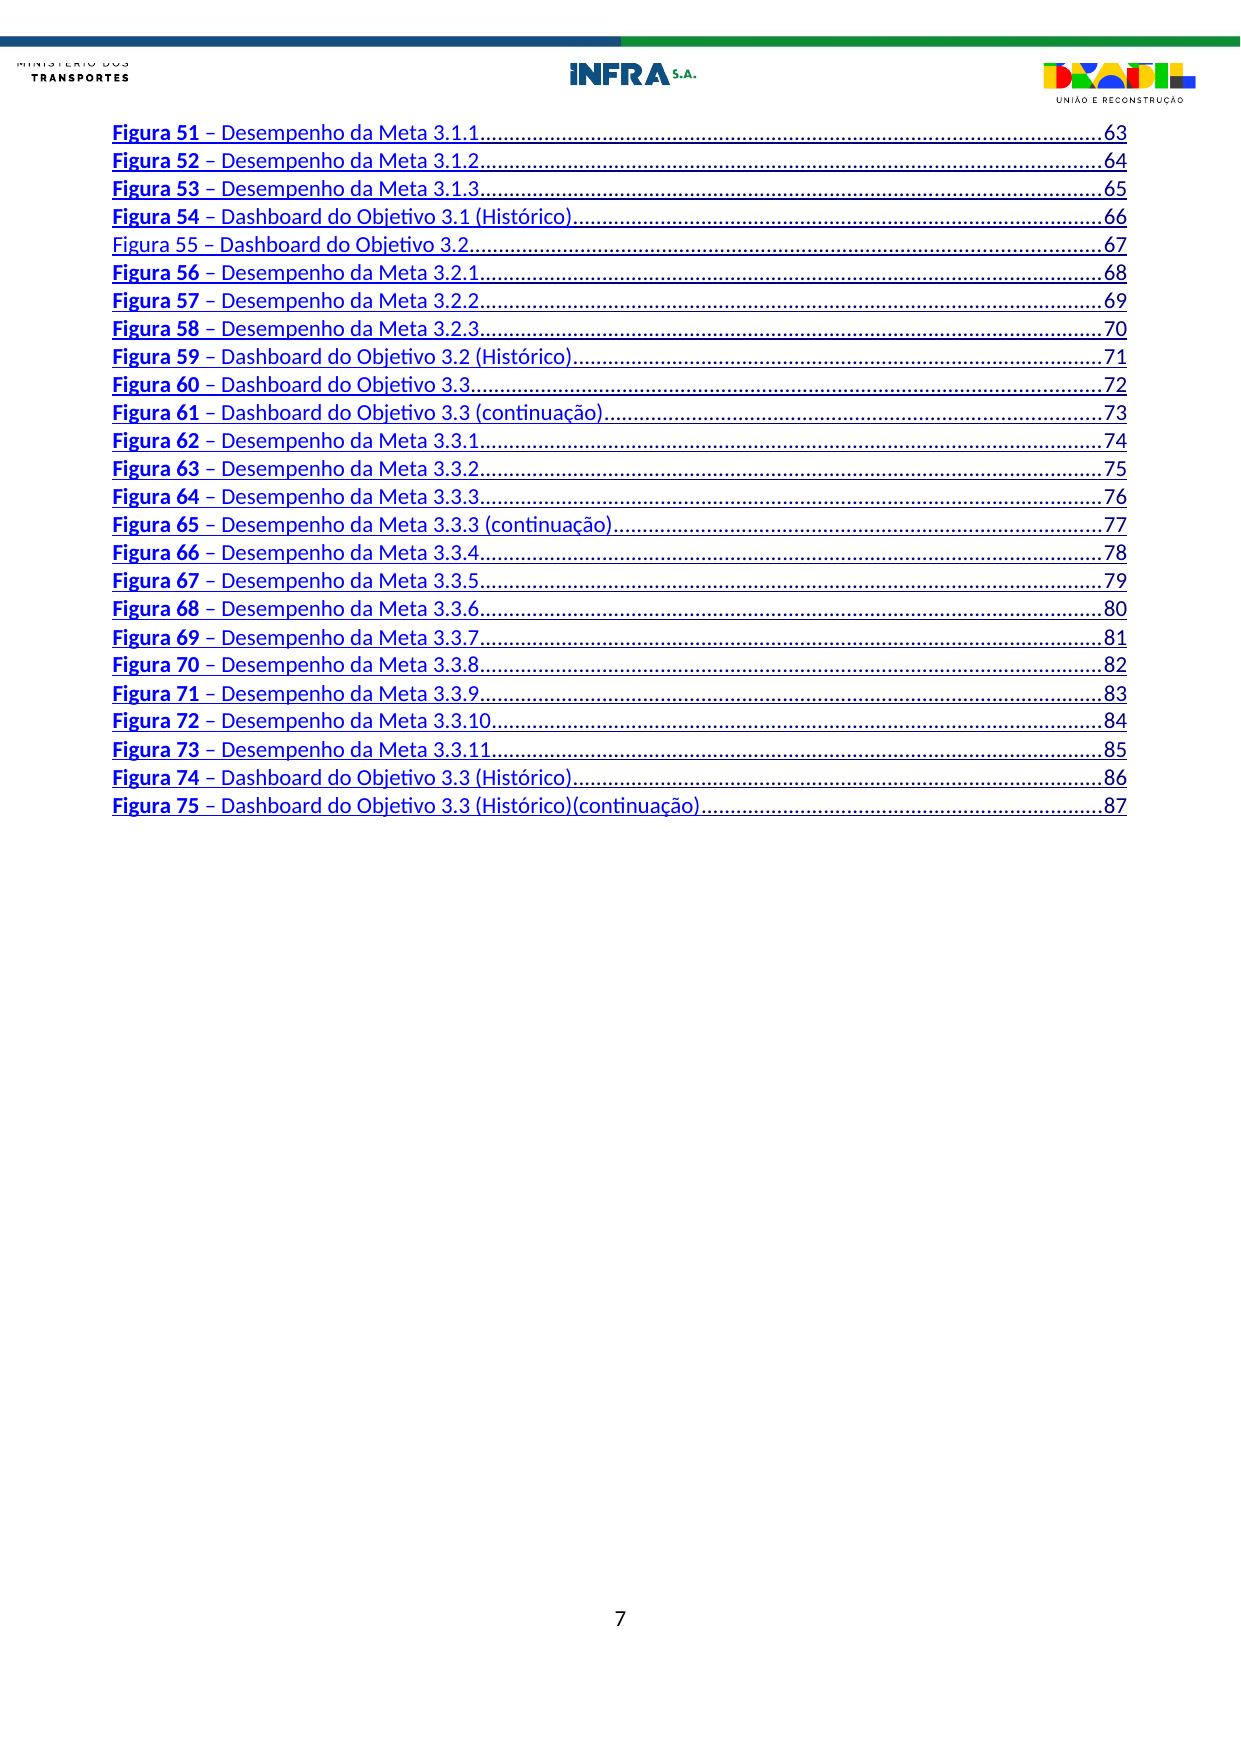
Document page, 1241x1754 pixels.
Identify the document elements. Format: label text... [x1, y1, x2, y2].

text Figura 74 – Dashboard do Objetivo 3.3 (Histórico) 86 [112, 763, 1128, 791]
text Figura 71 – Desempenho da Meta 3.3.9 83 [112, 679, 1128, 707]
text Figura 70 – Desempenho da Meta 3.3.8 82 [112, 651, 1128, 679]
text Figura 65 – Desempenho da Meta 3.3.3 (continuação) 77 [112, 511, 1128, 538]
text Figura 53 – Desempenho da Meta 3.1.3 65 [112, 174, 1128, 202]
text Figura 66 – Desempenho da Meta 3.3.4 78 [112, 538, 1128, 567]
text Figura 55 – Dashboard do Objetivo 3.2 67 [112, 230, 1128, 258]
text Figura 58 – Desempenho da Meta 3.2.3 70 [112, 314, 1128, 342]
text Figura 56 – Desempenho da Meta 3.2.1 68 [112, 258, 1128, 286]
text Figura 60 – Dashboard do Objetivo 3.3 72 [112, 370, 1128, 398]
text Figura 63 – Desempenho da Meta 3.3.2 75 [112, 454, 1128, 482]
text Figura 72 – Desempenho da Meta 3.3.10 84 [112, 707, 1128, 735]
text Figura 59 – Dashboard do Objetivo 3.2 (Histórico) 71 [112, 342, 1128, 370]
text Figura 68 – Desempenho da Meta 3.3.6 80 [112, 594, 1128, 623]
text Figura 73 – Desempenho da Meta 3.3.11 85 [112, 735, 1128, 763]
text Figura 51 – Desempenho da Meta 3.1.1 63 [112, 118, 1128, 146]
text Figura 67 – Desempenho da Meta 3.3.5 79 [112, 567, 1128, 594]
text Figura 52 – Desempenho da Meta 3.1.2 64 [112, 146, 1128, 174]
text Figura 54 – Dashboard do Objetivo 3.1 (Histórico) 66 [112, 202, 1128, 230]
text Figura 69 – Desempenho da Meta 3.3.7 81 [112, 623, 1128, 651]
text Figura 75 – Dashboard do Objetivo 3.3 (Histórico)(continuação) 87 [112, 791, 1128, 819]
text Figura 57 – Desempenho da Meta 3.2.2 69 [112, 286, 1128, 314]
text Figura 64 – Desempenho da Meta 3.3.3 76 [112, 482, 1128, 511]
text Figura 62 – Desempenho da Meta 3.3.1 74 [112, 426, 1128, 454]
text Figura 61 – Dashboard do Objetivo 3.3 (continuação) 73 [112, 398, 1128, 426]
